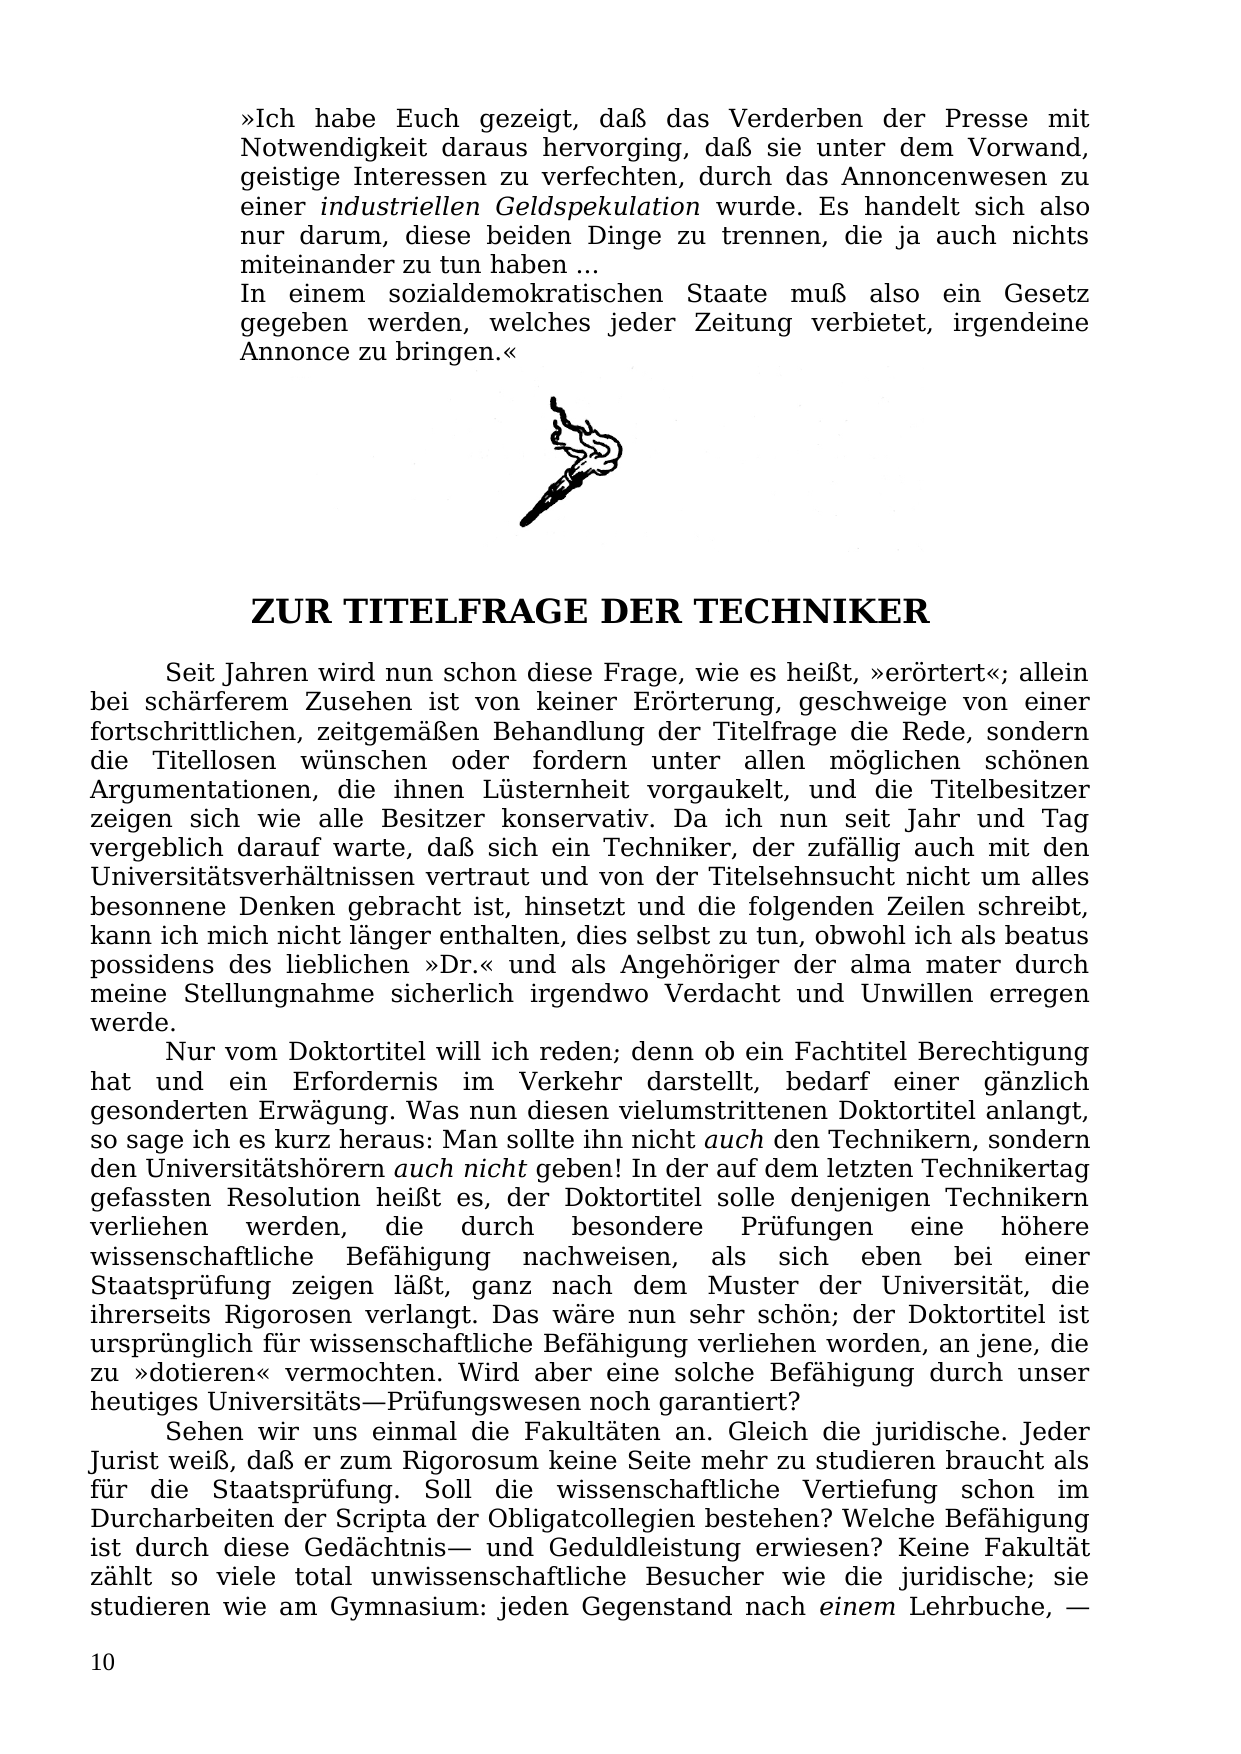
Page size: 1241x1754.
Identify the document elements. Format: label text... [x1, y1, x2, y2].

text Sehen wir uns einmal die Fakultäten an. Gleich die juridische. Jeder Jurist weiß, daß er zum Rigorosum keine Seite mehr zu studieren braucht als für die Staatsprüfung. Soll die wissenschaftliche Vertiefung schon im Durcharbeiten der Scripta der Obligatcollegien bestehen? Welche Befähigung ist durch diese Gedächtnis— und Geduldleistung erwiesen? Keine Fakultät zählt so viele total unwissenschaftliche Besucher wie die juridische; sie studieren wie am Gymnasium: jeden Gegenstand nach einem Lehrbuche, — [90, 1417, 1091, 1621]
text »Ich habe Euch gezeigt, daß das Verderben der Presse mit Notwendigkeit daraus hervorging, daß sie unter dem Vorwand, geistige Interessen zu verfechten, durch das Annoncenwesen zu einer industriellen Geldspekulation wurde. Es handelt sich also nur darum, diese beiden Dinge zu trennen, die ja auch nichts miteinander zu tun haben ... [240, 104, 1091, 279]
text Nur vom Doktortitel will ich reden; denn ob ein Fachtitel Berechtigung hat und ein Erfordernis im Verkehr darstellt, bedarf einer gänzlich gesonderten Erwägung. Was nun diesen vielumstrittenen Doktortitel anlangt, so sage ich es kurz heraus: Man sollte ihn nicht auch den Technikern, sondern den Universitätshörern auch nicht geben! In der auf dem letzten Technikertag gefassten Resolution heißt es, der Doktortitel solle denjenigen Technikern verliehen werden, die durch besondere Prüfungen eine höhere wissenschaftliche Befähigung nachweisen, als sich eben bei einer Staatsprüfung zeigen läßt, ganz nach dem Muster der Universität, die ihrerseits Rigorosen verlangt. Das wäre nun sehr schön; der Doktortitel ist ursprünglich für wissenschaftliche Befähigung verliehen worden, an jene, die zu »dotieren« vermochten. Wird aber eine solche Befähigung durch unser heutiges Universitäts—Prüfungswesen noch garantiert? [90, 1037, 1091, 1417]
text Seit Jahren wird nun schon diese Frage, wie es heißt, »erörtert«; allein bei schärferem Zusehen ist von keiner Erörterung, geschweige von einer fortschrittlichen, zeitgemäßen Behandlung der Titelfrage die Rede, sondern die Titellosen wünschen oder fordern unter allen möglichen schönen Argumentationen, die ihnen Lüsternheit vorgaukelt, und die Titelbesitzer zeigen sich wie alle Besitzer konservativ. Da ich nun seit Jahr und Tag vergeblich darauf warte, daß sich ein Techniker, der zufällig auch mit den Universitätsverhältnissen vertraut und von der Titelsehnsucht nicht um alles besonnene Denken gebracht ist, hinsetzt und die folgenden Zeilen schreibt, kann ich mich nicht länger enthalten, dies selbst zu tun, obwohl ich als beatus possidens des lieblichen »Dr.« und als Angehöriger der alma mater durch meine Stellungnahme sicherlich irgendwo Verdacht und Unwillen erregen werde. [90, 631, 1091, 1037]
text ZUR TITELFRAGE DER TECHNIKER [90, 568, 1091, 631]
picture [256, 366, 924, 552]
text In einem sozialdemokratischen Staate muß also ein Gesetz gegeben werden, welches jeder Zeitung verbietet, irgendeine Annonce zu bringen.« [240, 279, 1091, 367]
